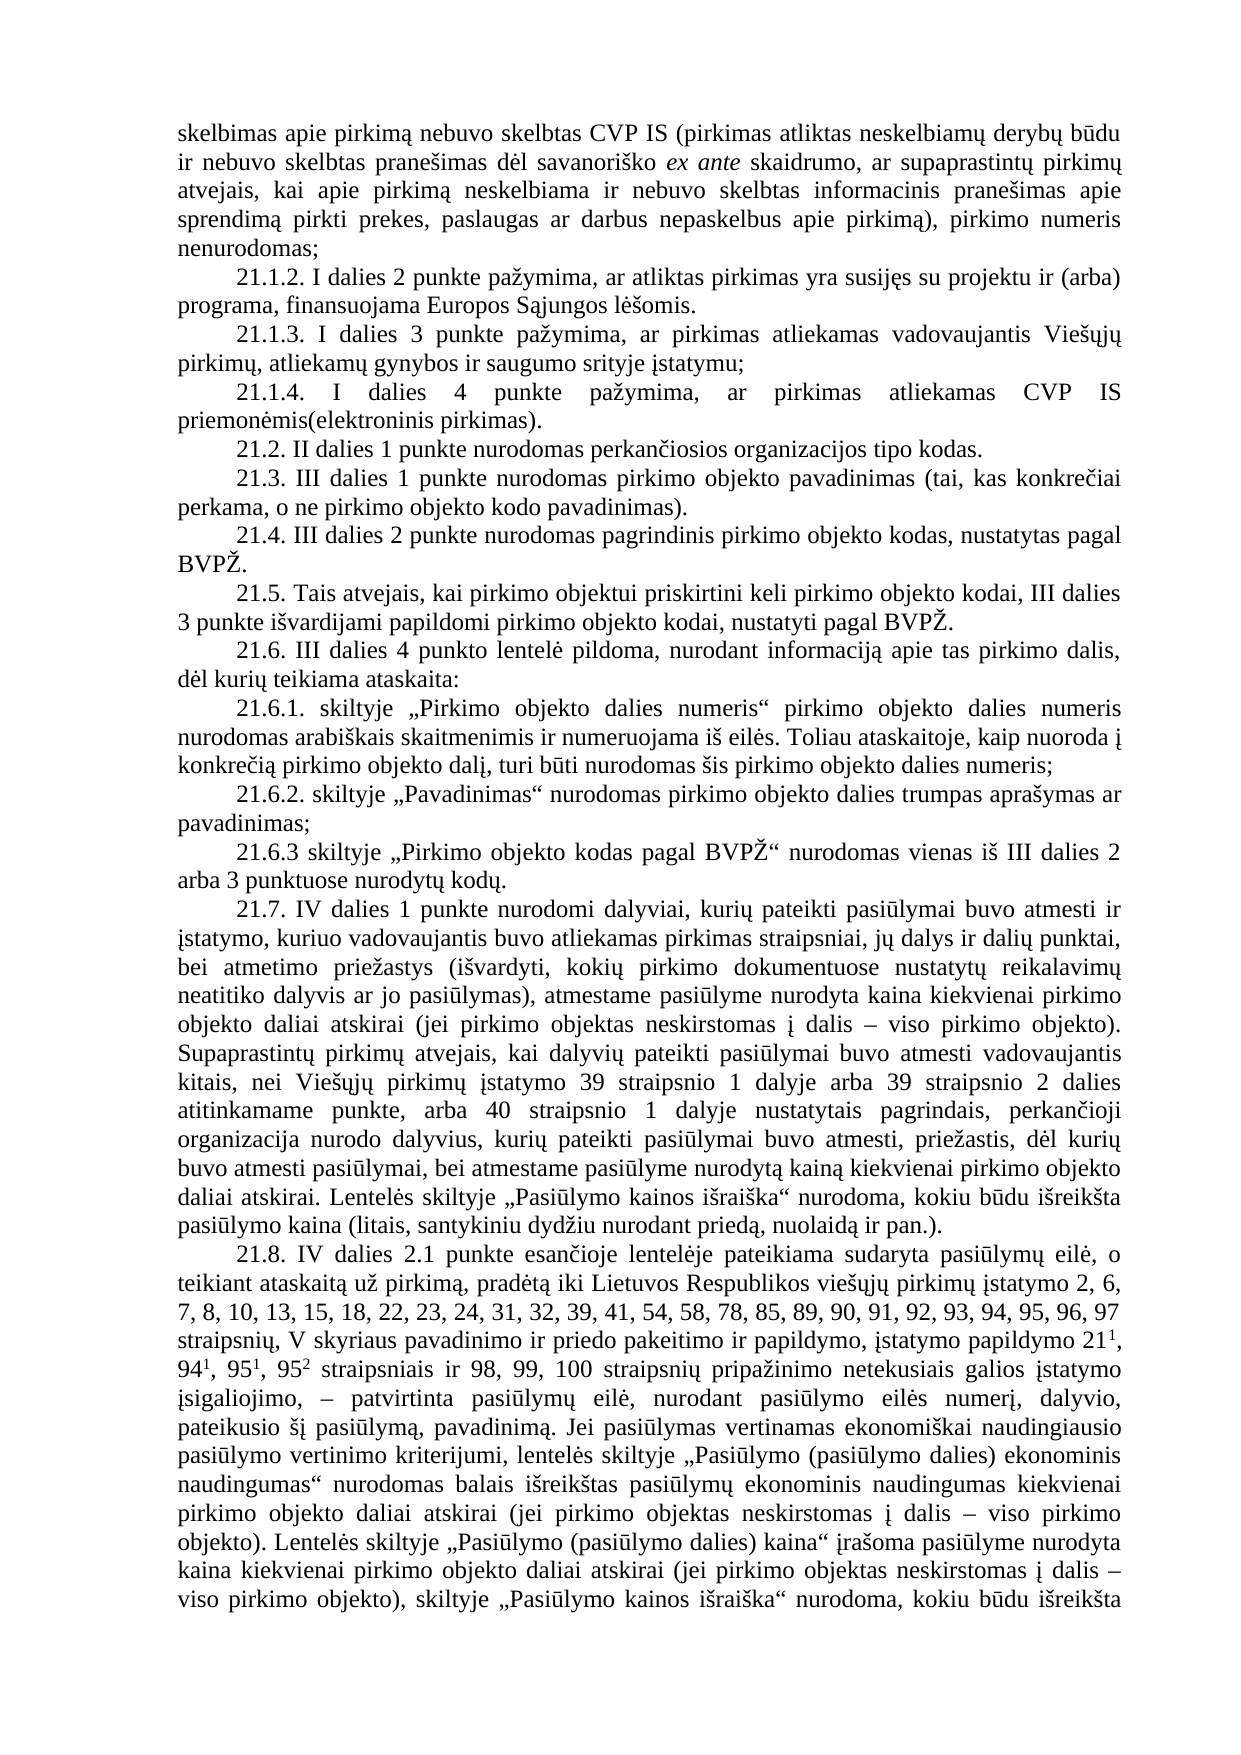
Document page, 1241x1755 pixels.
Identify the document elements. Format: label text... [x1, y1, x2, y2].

text 21.1.4. I dalies 4 punkte pažymima, ar pirkimas atliekamas CVP IS priemonėmis(elektroninis pirkimas). [177, 377, 1122, 434]
text 21.6.3 skiltyje „Pirkimo objekto kodas pagal BVPŽ“ nurodomas vienas iš III dalies 2 arba 3 punktuose nurodytų kodų. [177, 837, 1122, 894]
text 21.3. III dalies 1 punkte nurodomas pirkimo objekto pavadinimas (tai, kas konkrečiai perkama, o ne pirkimo objekto kodo pavadinimas). [177, 463, 1122, 521]
text 21.4. III dalies 2 punkte nurodomas pagrindinis pirkimo objekto kodas, nustatytas pagal BVPŽ. [177, 521, 1122, 578]
text 21.7. IV dalies 1 punkte nurodomi dalyviai, kurių pateikti pasiūlymai buvo atmesti ir įstatymo, kuriuo vadovaujantis buvo atliekamas pirkimas straipsniai, jų dalys ir dalių punktai, bei atmetimo priežastys (išvardyti, kokių pirkimo dokumentuose nustatytų reikalavimų neatitiko dalyvis ar jo pasiūlymas), atmestame pasiūlyme nurodyta kaina kiekvienai pirkimo objekto daliai atskirai (jei pirkimo objektas neskirstomas į dalis – viso pirkimo objekto). Supaprastintų pirkimų atvejais, kai dalyvių pateikti pasiūlymai buvo atmesti vadovaujantis kitais, nei Viešųjų pirkimų įstatymo 39 straipsnio 1 dalyje arba 39 straipsnio 2 dalies atitinkamame punkte, arba 40 straipsnio 1 dalyje nustatytais pagrindais, perkančioji organizacija nurodo dalyvius, kurių pateikti pasiūlymai buvo atmesti, priežastis, dėl kurių buvo atmesti pasiūlymai, bei atmestame pasiūlyme nurodytą kainą kiekvienai pirkimo objekto daliai atskirai. Lentelės skiltyje „Pasiūlymo kainos išraiška“ nurodoma, kokiu būdu išreikšta pasiūlymo kaina (litais, santykiniu dydžiu nurodant priedą, nuolaidą ir pan.). [177, 894, 1122, 1239]
text skelbimas apie pirkimą nebuvo skelbtas CVP IS (pirkimas atliktas neskelbiamų derybų būdu ir nebuvo skelbtas pranešimas dėl savanoriško ex ante skaidrumo, ar supaprastintų pirkimų atvejais, kai apie pirkimą neskelbiama ir nebuvo skelbtas informacinis pranešimas apie sprendimą pirkti prekes, paslaugas ar darbus nepaskelbus apie pirkimą), pirkimo numeris nenurodomas; [177, 118, 1122, 262]
text 21.2. II dalies 1 punkte nurodomas perkančiosios organizacijos tipo kodas. [177, 434, 1122, 463]
text 21.6. III dalies 4 punkto lentelė pildoma, nurodant informaciją apie tas pirkimo dalis, dėl kurių teikiama ataskaita: [177, 636, 1122, 693]
text 21.6.1. skiltyje „Pirkimo objekto dalies numeris“ pirkimo objekto dalies numeris nurodomas arabiškais skaitmenimis ir numeruojama iš eilės. Toliau ataskaitoje, kaip nuoroda į konkrečią pirkimo objekto dalį, turi būti nurodomas šis pirkimo objekto dalies numeris; [177, 693, 1122, 779]
text 21.8. IV dalies 2.1 punkte esančioje lentelėje pateikiama sudaryta pasiūlymų eilė, o teikiant ataskaitą už pirkimą, pradėtą iki Lietuvos Respublikos viešųjų pirkimų įstatymo 2, 6, 7, 8, 10, 13, 15, 18, 22, 23, 24, 31, 32, 39, 41, 54, 58, 78, 85, 89, 90, 91, 92, 93, 94, 95, 96, 97 straipsnių, V skyriaus pavadinimo ir priedo pakeitimo ir papildymo, įstatymo papildymo 211, 941, 951, 952 straipsniais ir 98, 99, 100 straipsnių pripažinimo netekusiais galios įstatymo įsigaliojimo, – patvirtinta pasiūlymų eilė, nurodant pasiūlymo eilės numerį, dalyvio, pateikusio šį pasiūlymą, pavadinimą. Jei pasiūlymas vertinamas ekonomiškai naudingiausio pasiūlymo vertinimo kriterijumi, lentelės skiltyje „Pasiūlymo (pasiūlymo dalies) ekonominis naudingumas“ nurodomas balais išreikštas pasiūlymų ekonominis naudingumas kiekvienai pirkimo objekto daliai atskirai (jei pirkimo objektas neskirstomas į dalis – viso pirkimo objekto). Lentelės skiltyje „Pasiūlymo (pasiūlymo dalies) kaina“ įrašoma pasiūlyme nurodyta kaina kiekvienai pirkimo objekto daliai atskirai (jei pirkimo objektas neskirstomas į dalis – viso pirkimo objekto), skiltyje „Pasiūlymo kainos išraiška“ nurodoma, kokiu būdu išreikšta [177, 1239, 1122, 1613]
text 21.1.2. I dalies 2 punkte pažymima, ar atliktas pirkimas yra susijęs su projektu ir (arba) programa, finansuojama Europos Sąjungos lėšomis. [177, 262, 1122, 319]
text 21.6.2. skiltyje „Pavadinimas“ nurodomas pirkimo objekto dalies trumpas aprašymas ar pavadinimas; [177, 779, 1122, 837]
text 21.1.3. I dalies 3 punkte pažymima, ar pirkimas atliekamas vadovaujantis Viešųjų pirkimų, atliekamų gynybos ir saugumo srityje įstatymu; [177, 319, 1122, 377]
text 21.5. Tais atvejais, kai pirkimo objektui priskirtini keli pirkimo objekto kodai, III dalies 3 punkte išvardijami papildomi pirkimo objekto kodai, nustatyti pagal BVPŽ. [177, 578, 1122, 636]
